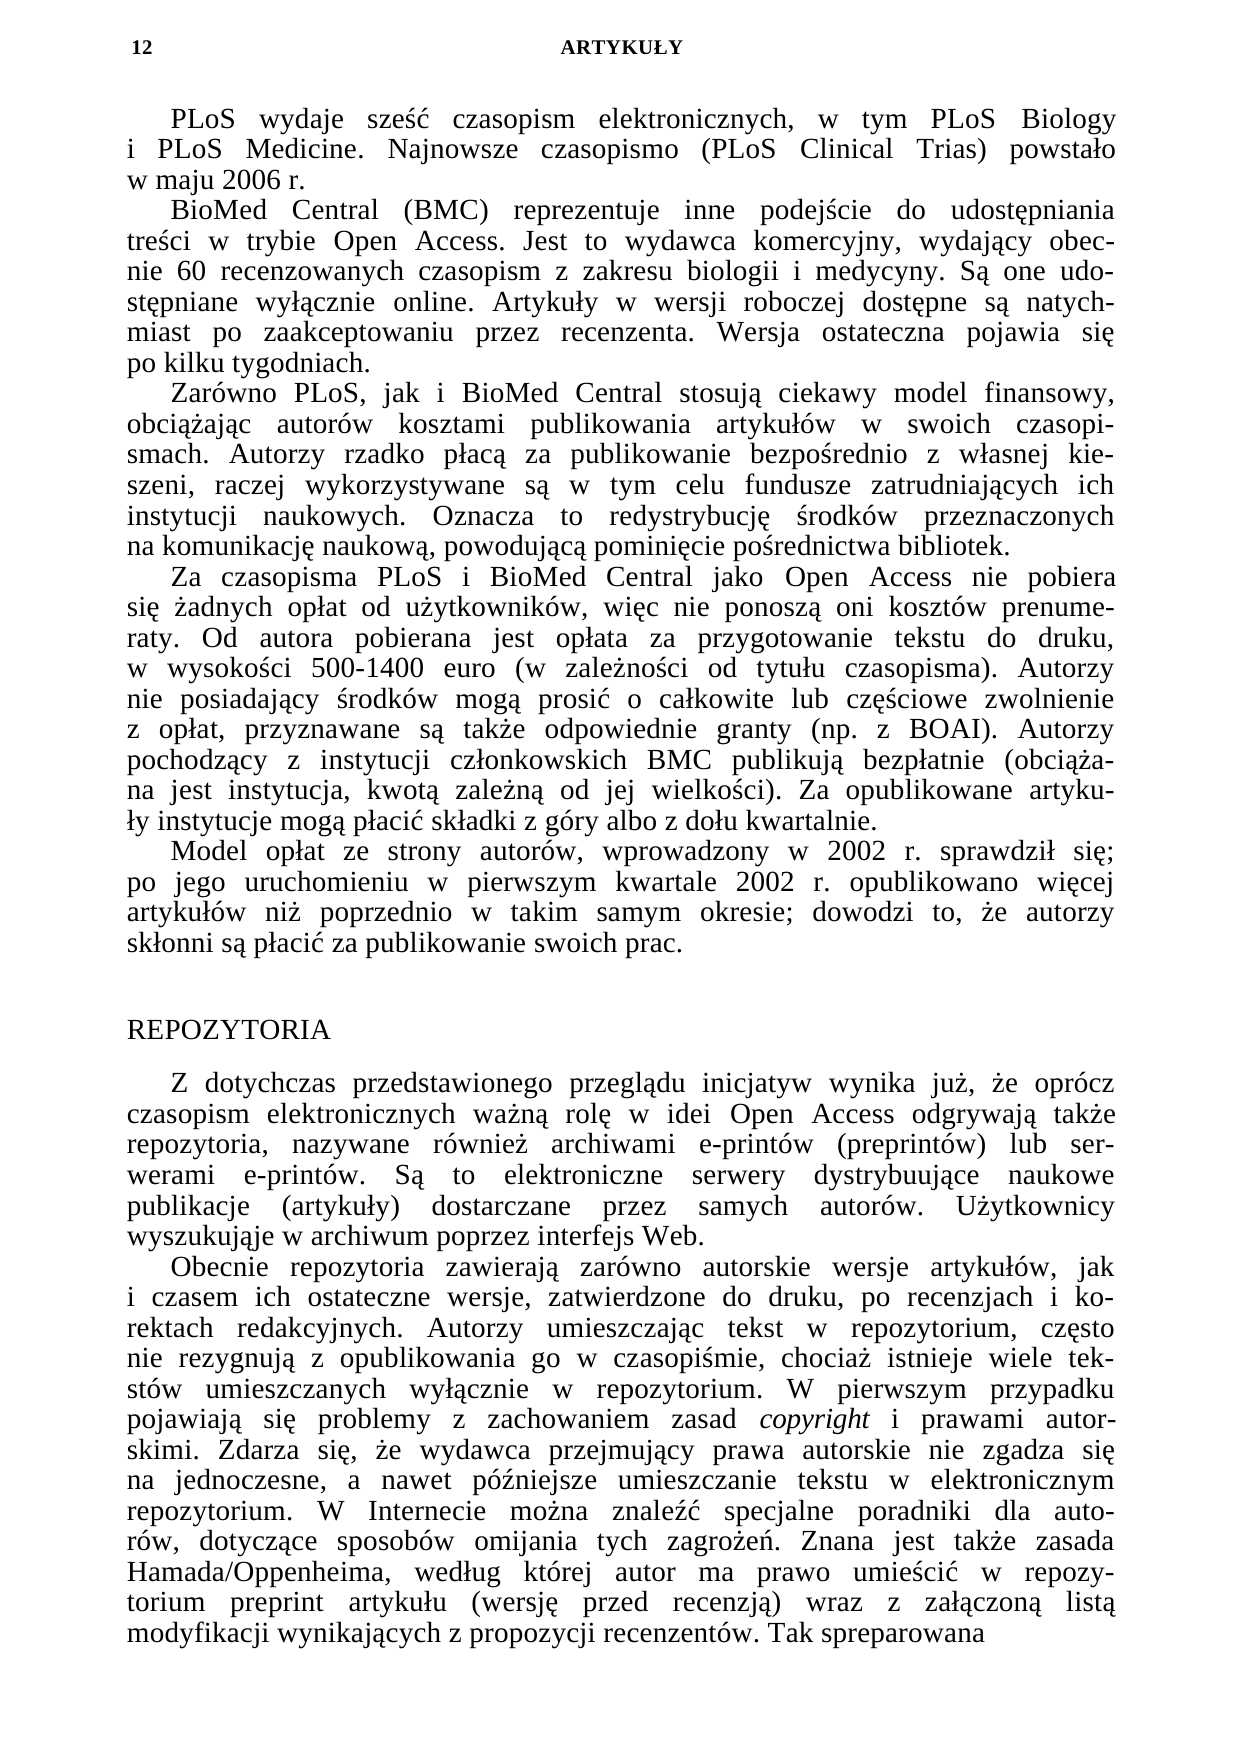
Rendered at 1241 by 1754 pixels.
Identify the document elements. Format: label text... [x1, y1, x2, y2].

text Za czasopisma PLoS i BioMed Central jako Open Access nie pobiera się żadnych opłat od użytkowników, więc nie ponoszą oni kosztów prenume- raty. Od autora pobierana jest opłata za przygotowanie tekstu do druku, w wysokości 500-1400 euro (w zależności od tytułu czasopisma). Autorzy nie posiadający środków mogą prosić o całkowite lub częściowe zwolnienie z opłat, przyznawane są także odpowiednie granty (np. z BOAI). Autorzy pochodzący z instytucji członkowskich BMC publikują bezpłatnie (obciąża- na jest instytucja, kwotą zależną od jej wielkości). Za opublikowane artyku- ły instytucje mogą płacić składki z góry albo z dołu kwartalnie. [127, 562, 1117, 836]
text ARTYKUŁY [560, 38, 690, 58]
text BioMed Central (BMC) reprezentuje inne podejście do udostępniania treści w trybie Open Access. Jest to wydawca komercyjny, wydający obec- nie 60 recenzowanych czasopism z zakresu biologii i medycyny. Są one udo- stępniane wyłącznie online. Artykuły w wersji roboczej dostępne są natych- miast po zaakceptowaniu przez recenzenta. Wersja ostateczna pojawia się po kilku tygodniach. [127, 195, 1117, 378]
text Z dotychczas przedstawionego przeglądu inicjatyw wynika już, że oprócz czasopism elektronicznych ważną rolę w idei Open Access odgrywają także repozytoria, nazywane również archiwami e-printów (preprintów) lub ser- werami e-printów. Są to elektroniczne serwery dystrybuujące naukowe publikacje (artykuły) dostarczane przez samych autorów. Użytkownicy wyszukująje w archiwum poprzez interfejs Web. [127, 1068, 1117, 1252]
text 12 [131, 38, 163, 58]
text Obecnie repozytoria zawierają zarówno autorskie wersje artykułów, jak i czasem ich ostateczne wersje, zatwierdzone do druku, po recenzjach i ko- rektach redakcyjnych. Autorzy umieszczając tekst w repozytorium, często nie rezygnują z opublikowania go w czasopiśmie, chociaż istnieje wiele tek- stów umieszczanych wyłącznie w repozytorium. W pierwszym przypadku pojawiają się problemy z zachowaniem zasad copyright i prawami autor- skimi. Zdarza się, że wydawca przejmujący prawa autorskie nie zgadza się na jednoczesne, a nawet późniejsze umieszczanie tekstu w elektronicznym repozytorium. W Internecie można znaleźć specjalne poradniki dla auto- rów, dotyczące sposobów omijania tych zagrożeń. Znana jest także zasada Hamada/Oppenheima, według której autor ma prawo umieścić w repozy- torium preprint artykułu (wersję przed recenzją) wraz z załączoną listą modyfikacji wynikających z propozycji recenzentów. Tak spreparowana [127, 1252, 1117, 1648]
text PLoS wydaje sześć czasopism elektronicznych, w tym PLoS Biology i PLoS Medicine. Najnowsze czasopismo (PLoS Clinical Trias) powstało w maju 2006 r. [127, 104, 1117, 195]
text Model opłat ze strony autorów, wprowadzony w 2002 r. sprawdził się; po jego uruchomieniu w pierwszym kwartale 2002 r. opublikowano więcej artykułów niż poprzednio w takim samym okresie; dowodzi to, że autorzy skłonni są płacić za publikowanie swoich prac. [127, 836, 1117, 958]
text Zarówno PLoS, jak i BioMed Central stosują ciekawy model finansowy, obciążając autorów kosztami publikowania artykułów w swoich czasopi- smach. Autorzy rzadko płacą za publikowanie bezpośrednio z własnej kie- szeni, raczej wykorzystywane są w tym celu fundusze zatrudniających ich instytucji naukowych. Oznacza to redystrybucję środków przeznaczonych na komunikację naukową, powodującą pominięcie pośrednictwa bibliotek. [127, 378, 1117, 562]
text REPOZYTORIA [127, 1016, 1121, 1045]
